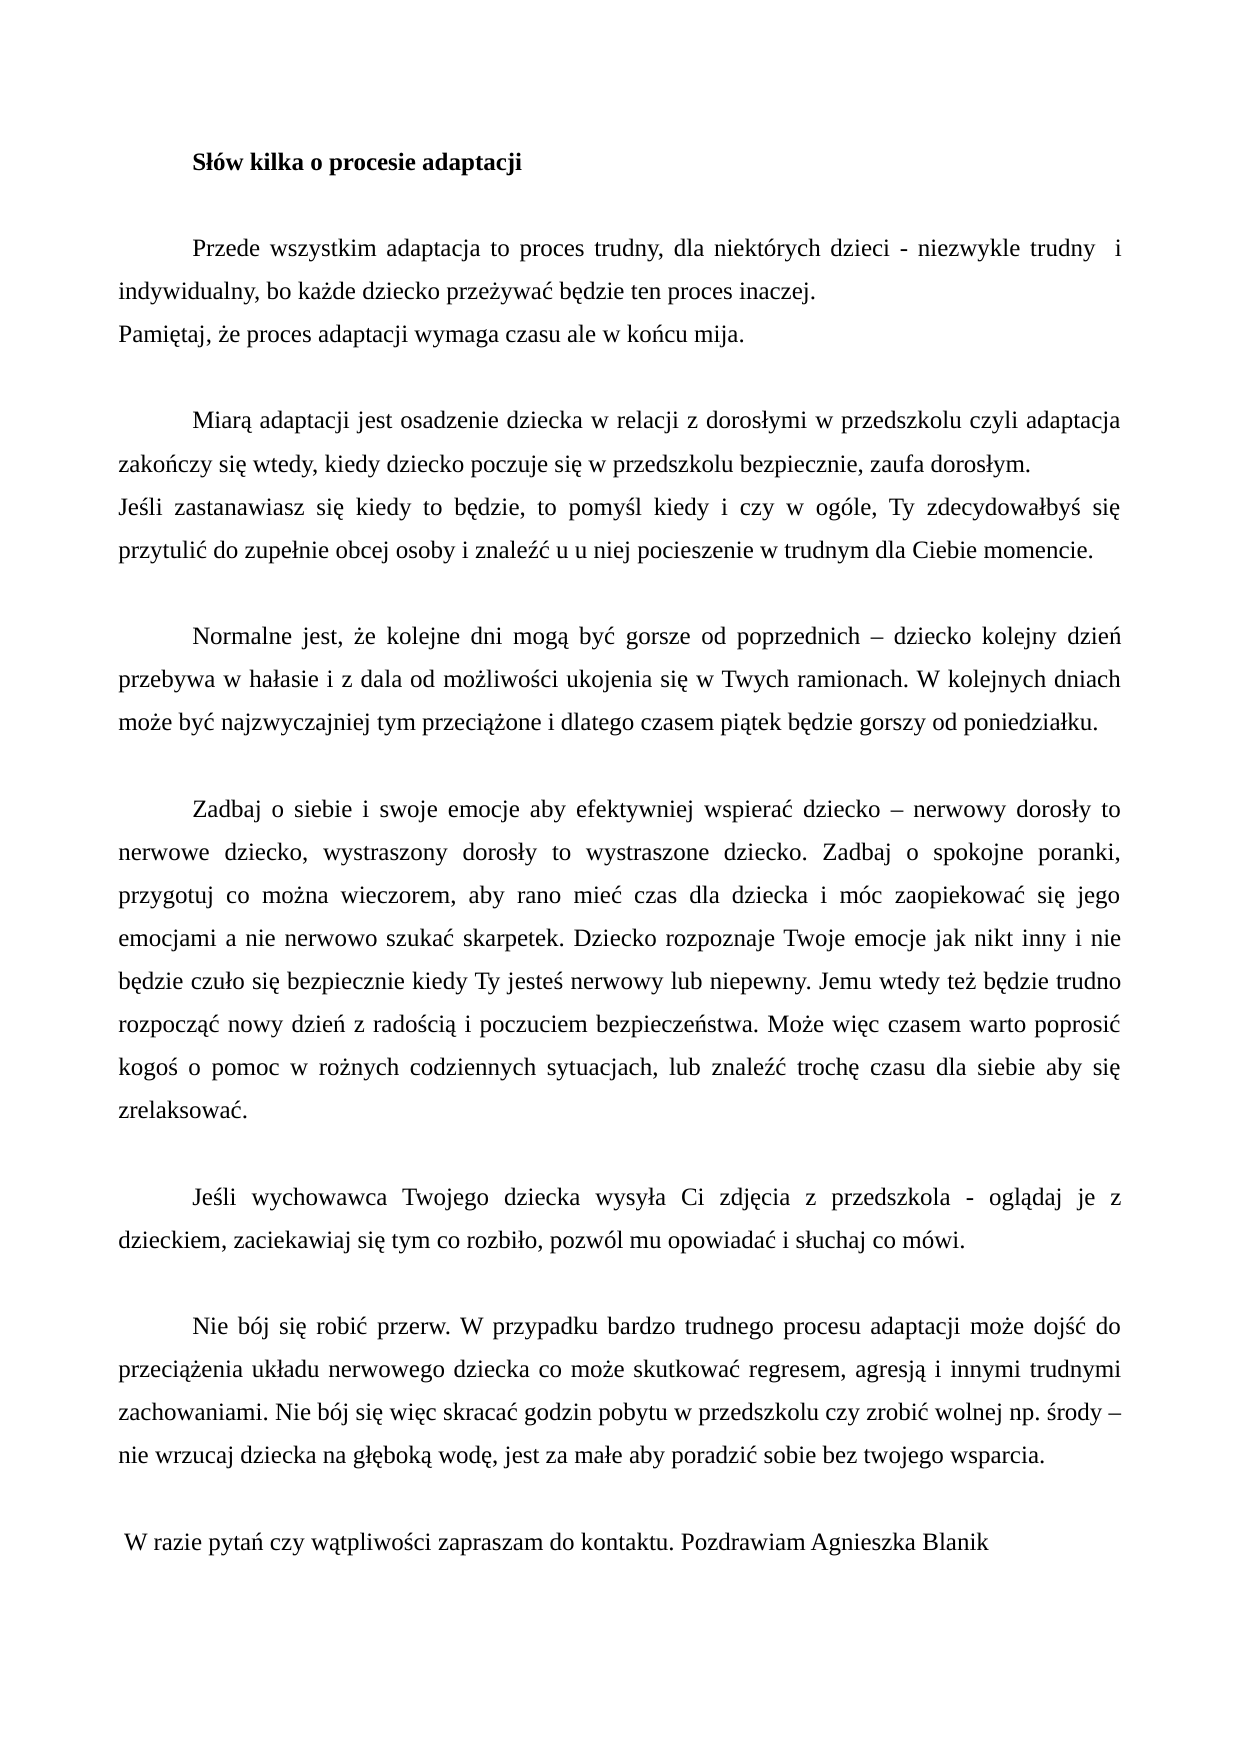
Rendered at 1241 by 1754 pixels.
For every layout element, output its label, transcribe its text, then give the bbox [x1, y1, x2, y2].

text Pamiętaj, że proces adaptacji wymaga czasu ale w końcu mija. [118, 319, 1122, 348]
text Zadbaj o siebie i swoje emocje aby efektywniej wspierać dziecko – nerwowy dorosły to nerwowe dziecko, wystraszony dorosły to wystraszone dziecko. Zadbaj o spokojne poranki, przygotuj co można wieczorem, aby rano mieć czas dla dziecka i móc zaopiekować się jego emocjami a nie nerwowo szukać skarpetek. Dziecko rozpoznaje Twoje emocje jak nikt inny i nie będzie czuło się bezpiecznie kiedy Ty jesteś nerwowy lub niepewny. Jemu wtedy też będzie trudno rozpocząć nowy dzień z radością i poczuciem bezpieczeństwa. Może więc czasem warto poprosić kogoś o pomoc w rożnych codziennych sytuacjach, lub znaleźć trochę czasu dla siebie aby się zrelaksować. [118, 794, 1122, 1124]
text Normalne jest, że kolejne dni mogą być gorsze od poprzednich – dziecko kolejny dzień przebywa w hałasie i z dala od możliwości ukojenia się w Twych ramionach. W kolejnych dniach może być najzwyczajniej tym przeciążone i dlatego czasem piątek będzie gorszy od poniedziałku. [118, 621, 1122, 736]
text Miarą adaptacji jest osadzenie dziecka w relacji z dorosłymi w przedszkolu czyli adaptacja zakończy się wtedy, kiedy dziecko poczuje się w przedszkolu bezpiecznie, zaufa dorosłym. [118, 406, 1122, 477]
text Słów kilka o procesie adaptacji [118, 147, 1122, 176]
text Nie bój się robić przerw. W przypadku bardzo trudnego procesu adaptacji może dojść do przeciążenia układu nerwowego dziecka co może skutkować regresem, agresją i innymi trudnymi zachowaniami. Nie bój się więc skracać godzin pobytu w przedszkolu czy zrobić wolnej np. środy – nie wrzucaj dziecka na głęboką wodę, jest za małe aby poradzić sobie bez twojego wsparcia. [118, 1311, 1122, 1469]
text Przede wszystkim adaptacja to proces trudny, dla niektórych dzieci - niezwykle trudny i indywidualny, bo każde dziecko przeżywać będzie ten proces inaczej. [118, 233, 1122, 305]
text W razie pytań czy wątpliwości zapraszam do kontaktu. Pozdrawiam Agnieszka Blanik [118, 1527, 1122, 1556]
text Jeśli wychowawca Twojego dziecka wysyła Ci zdjęcia z przedszkola - oglądaj je z dzieckiem, zaciekawiaj się tym co rozbiło, pozwól mu opowiadać i słuchaj co mówi. [118, 1182, 1122, 1254]
text Jeśli zastanawiasz się kiedy to będzie, to pomyśl kiedy i czy w ogóle, Ty zdecydowałbyś się przytulić do zupełnie obcej osoby i znaleźć u u niej pocieszenie w trudnym dla Ciebie momencie. [118, 492, 1122, 564]
